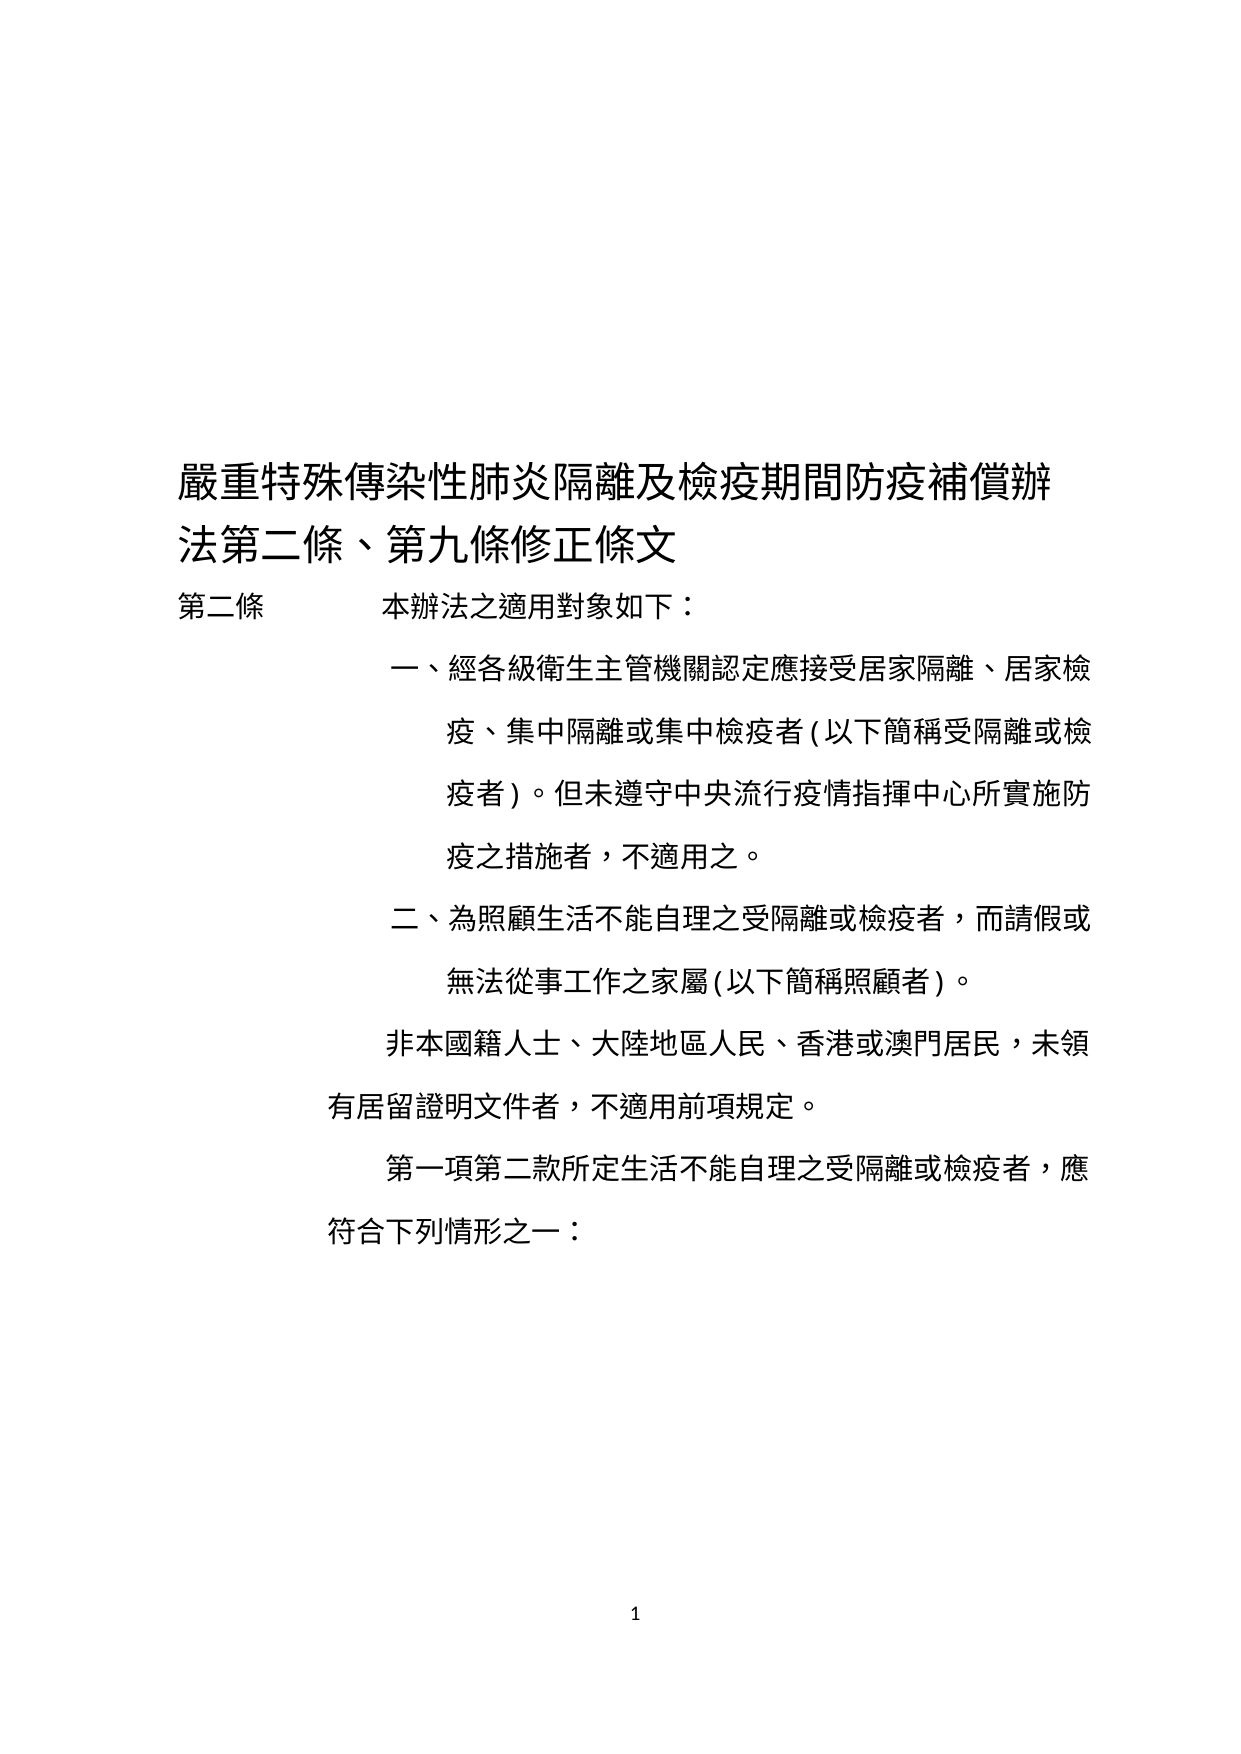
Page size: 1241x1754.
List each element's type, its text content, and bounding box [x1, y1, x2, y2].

text 二、為照顧生活不能自理之受隔離或檢疫者，而請假或無法從事工作之家屬(以下簡稱照顧者)。 [390, 875, 1092, 1000]
text 非本國籍人士、大陸地區人民、香港或澳門居民，未領有居留證明文件者，不適用前項規定。 [327, 1000, 1092, 1125]
text 一、經各級衛生主管機關認定應接受居家隔離、居家檢疫、集中隔離或集中檢疫者(以下簡稱受隔離或檢疫者)。但未遵守中央流行疫情指揮中心所實施防疫之措施者，不適用之。 [390, 625, 1092, 875]
text 嚴重特殊傳染性肺炎隔離及檢疫期間防疫補償辦法第二條、第九條修正條文 [177, 438, 1092, 563]
text 第一項第二款所定生活不能自理之受隔離或檢疫者，應符合下列情形之一： [327, 1125, 1092, 1250]
text 第二條 本辦法之適用對象如下： [177, 563, 1092, 625]
